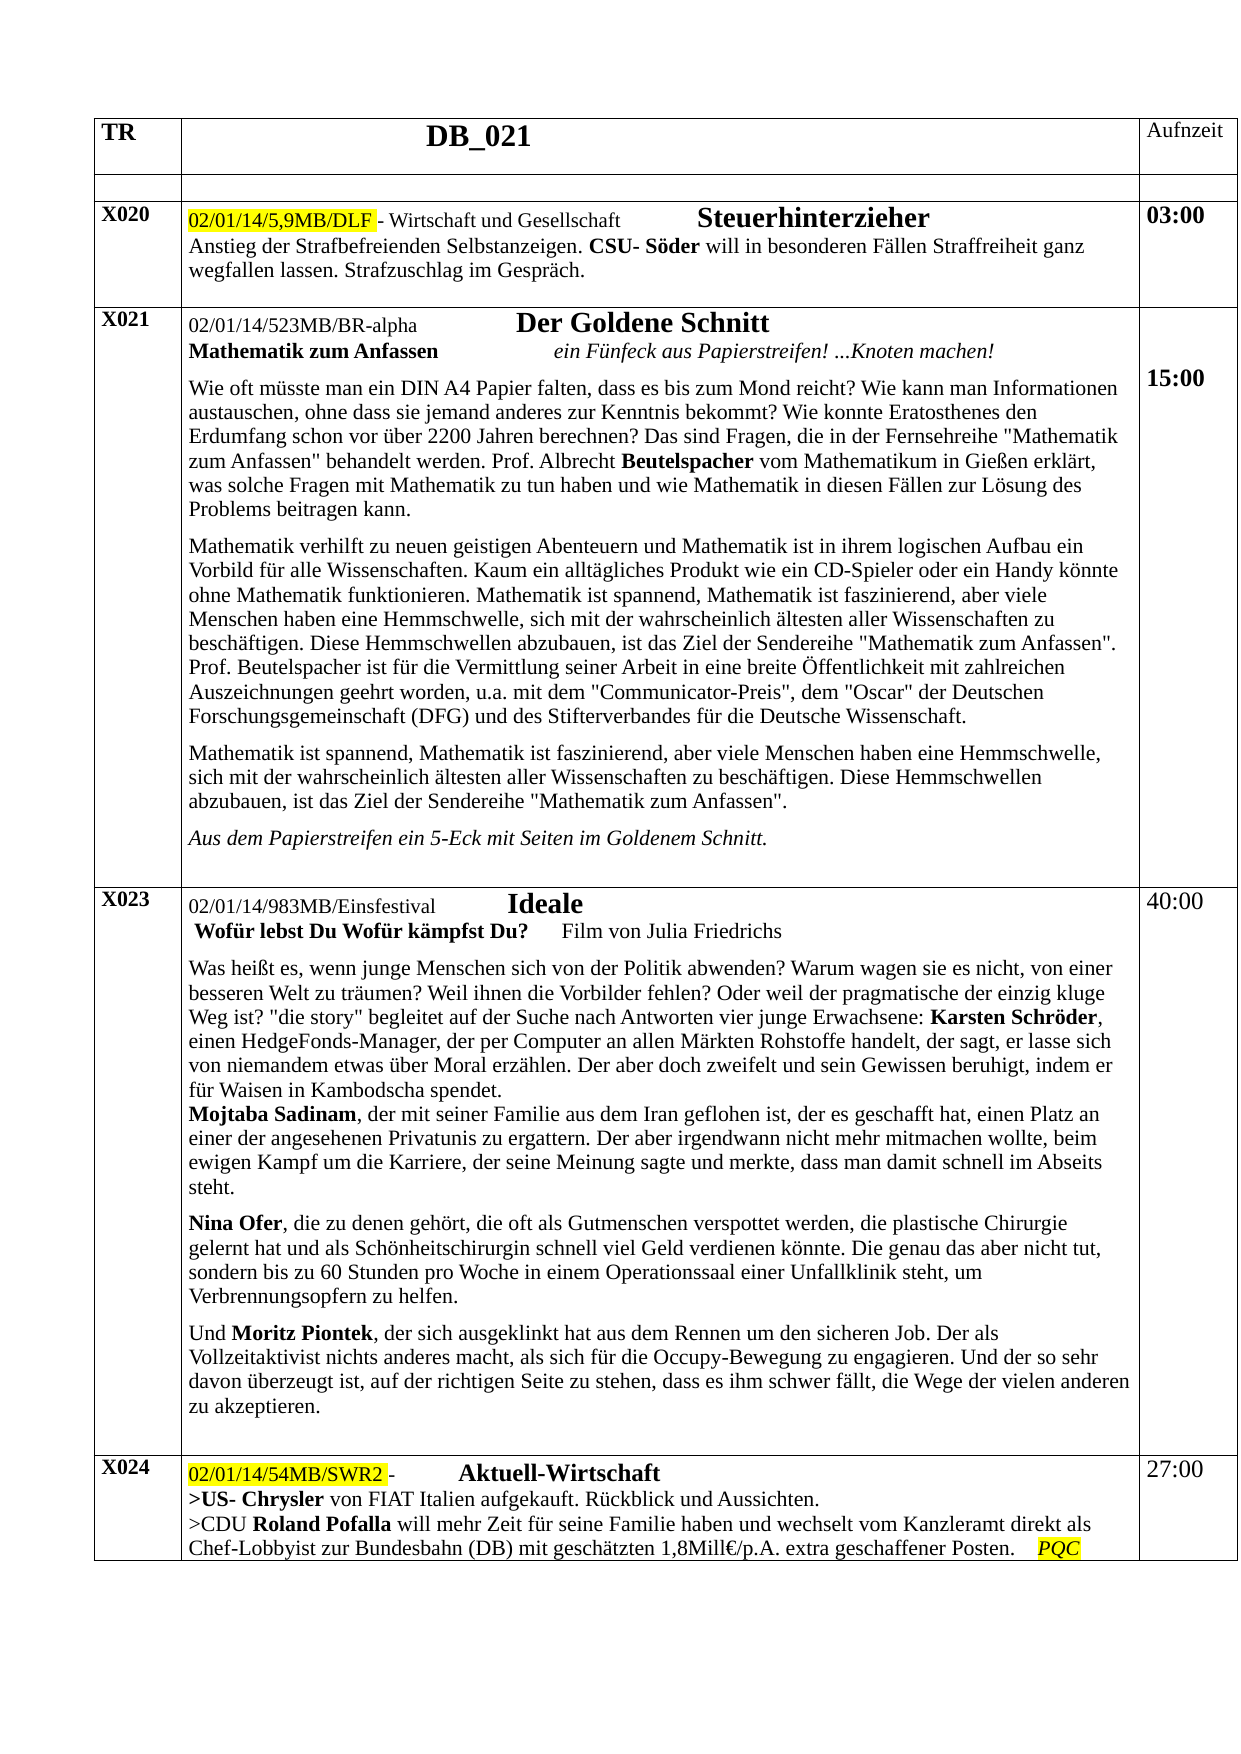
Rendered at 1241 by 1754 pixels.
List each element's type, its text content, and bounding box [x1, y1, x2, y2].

table_cell [95, 175, 181, 201]
table_cell X021 [95, 308, 181, 887]
table_cell X020 [95, 202, 181, 307]
table_header TR [95, 119, 181, 174]
table_cell 40:00 [1140, 888, 1237, 1455]
table_cell 27:00 [1140, 1456, 1237, 1560]
table_header Aufnzeit [1140, 119, 1237, 174]
table_cell 15:00 [1140, 308, 1237, 887]
table_cell [1140, 175, 1237, 201]
table_cell [182, 175, 1139, 201]
table_cell 02/01/14/983MB/Einsfestival Ideale Wofür lebst Du Wofür kämpfst Du? Film von Julia Friedrichs Was heißt es, wenn junge Menschen sich von der Politik abwenden? Warum wagen sie es nicht, von einer besseren Welt zu träumen? Weil ihnen die Vorbilder fehlen? Oder weil der pragmatische der einzig kluge Weg ist? "die story" begleitet auf der Suche nach Antworten vier junge Erwachsene: Karsten Schröder, einen HedgeFonds-Manager, der per Computer an allen Märkten Rohstoffe handelt, der sagt, er lasse sich von niemandem etwas über Moral erzählen. Der aber doch zweifelt und sein Gewissen beruhigt, indem er für Waisen in Kambodscha spendet. Mojtaba Sadinam, der mit seiner Familie aus dem Iran geflohen ist, der es geschafft hat, einen Platz an einer der angesehenen Privatunis zu ergattern. Der aber irgendwann nicht mehr mitmachen wollte, beim ewigen Kampf um die Karriere, der seine Meinung sagte und merkte, dass man damit schnell im Abseits steht. Nina Ofer, die zu denen gehört, die oft als Gutmenschen verspottet werden, die plastische Chirurgie gelernt hat und als Schönheitschirurgin schnell viel Geld verdienen könnte. Die genau das aber nicht tut, sondern bis zu 60 Stunden pro Woche in einem Operationssaal einer Unfallklinik steht, um Verbrennungsopfern zu helfen. Und Moritz Piontek, der sich ausgeklinkt hat aus dem Rennen um den sicheren Job. Der als Vollzeitaktivist nichts anderes macht, als sich für die Occupy-Bewegung zu engagieren. Und der so sehr davon überzeugt ist, auf der richtigen Seite zu stehen, dass es ihm schwer fällt, die Wege der vielen anderen zu akzeptieren. [182, 888, 1139, 1455]
table_cell 02/01/14/523MB/BR-alpha Der Goldene Schnitt Mathematik zum Anfassen ein Fünfeck aus Papierstreifen! ...Knoten machen! Wie oft müsste man ein DIN A4 Papier falten, dass es bis zum Mond reicht? Wie kann man Informationen austauschen, ohne dass sie jemand anderes zur Kenntnis bekommt? Wie konnte Eratosthenes den Erdumfang schon vor über 2200 Jahren berechnen? Das sind Fragen, die in der Fernsehreihe "Mathematik zum Anfassen" behandelt werden. Prof. Albrecht Beutelspacher vom Mathematikum in Gießen erklärt, was solche Fragen mit Mathematik zu tun haben und wie Mathematik in diesen Fällen zur Lösung des Problems beitragen kann. Mathematik verhilft zu neuen geistigen Abenteuern und Mathematik ist in ihrem logischen Aufbau ein Vorbild für alle Wissenschaften. Kaum ein alltägliches Produkt wie ein CD-Spieler oder ein Handy könnte ohne Mathematik funktionieren. Mathematik ist spannend, Mathematik ist faszinierend, aber viele Menschen haben eine Hemmschwelle, sich mit der wahrscheinlich ältesten aller Wissenschaften zu beschäftigen. Diese Hemmschwellen abzubauen, ist das Ziel der Sendereihe "Mathematik zum Anfassen". Prof. Beutelspacher ist für die Vermittlung seiner Arbeit in eine breite Öffentlichkeit mit zahlreichen Auszeichnungen geehrt worden, u.a. mit dem "Communicator-Preis", dem "Oscar" der Deutschen Forschungsgemeinschaft (DFG) und des Stifterverbandes für die Deutsche Wissenschaft. Mathematik ist spannend, Mathematik ist faszinierend, aber viele Menschen haben eine Hemmschwelle, sich mit der wahrscheinlich ältesten aller Wissenschaften zu beschäftigen. Diese Hemmschwellen abzubauen, ist das Ziel der Sendereihe "Mathematik zum Anfassen". Aus dem Papierstreifen ein 5-Eck mit Seiten im Goldenem Schnitt. [182, 308, 1139, 887]
table_cell 02/01/14/5,9MB/DLF - Wirtschaft und Gesellschaft Steuerhinterzieher Anstieg der Strafbefreienden Selbstanzeigen. CSU- Söder will in besonderen Fällen Straffreiheit ganz wegfallen lassen. Strafzuschlag im Gespräch. [182, 202, 1139, 307]
table_header DB_021 [182, 119, 1139, 174]
table_cell 02/01/14/54MB/SWR2 - Aktuell-Wirtschaft >US- Chrysler von FIAT Italien aufgekauft. Rückblick und Aussichten. >CDU Roland Pofalla will mehr Zeit für seine Familie haben und wechselt vom Kanzleramt direkt als Chef-Lobbyist zur Bundesbahn (DB) mit geschätzten 1,8Mill€/p.A. extra geschaffener Posten. PQC [182, 1456, 1139, 1560]
table_cell 03:00 [1140, 202, 1237, 307]
table_cell X024 [95, 1456, 181, 1560]
table_cell X023 [95, 888, 181, 1455]
